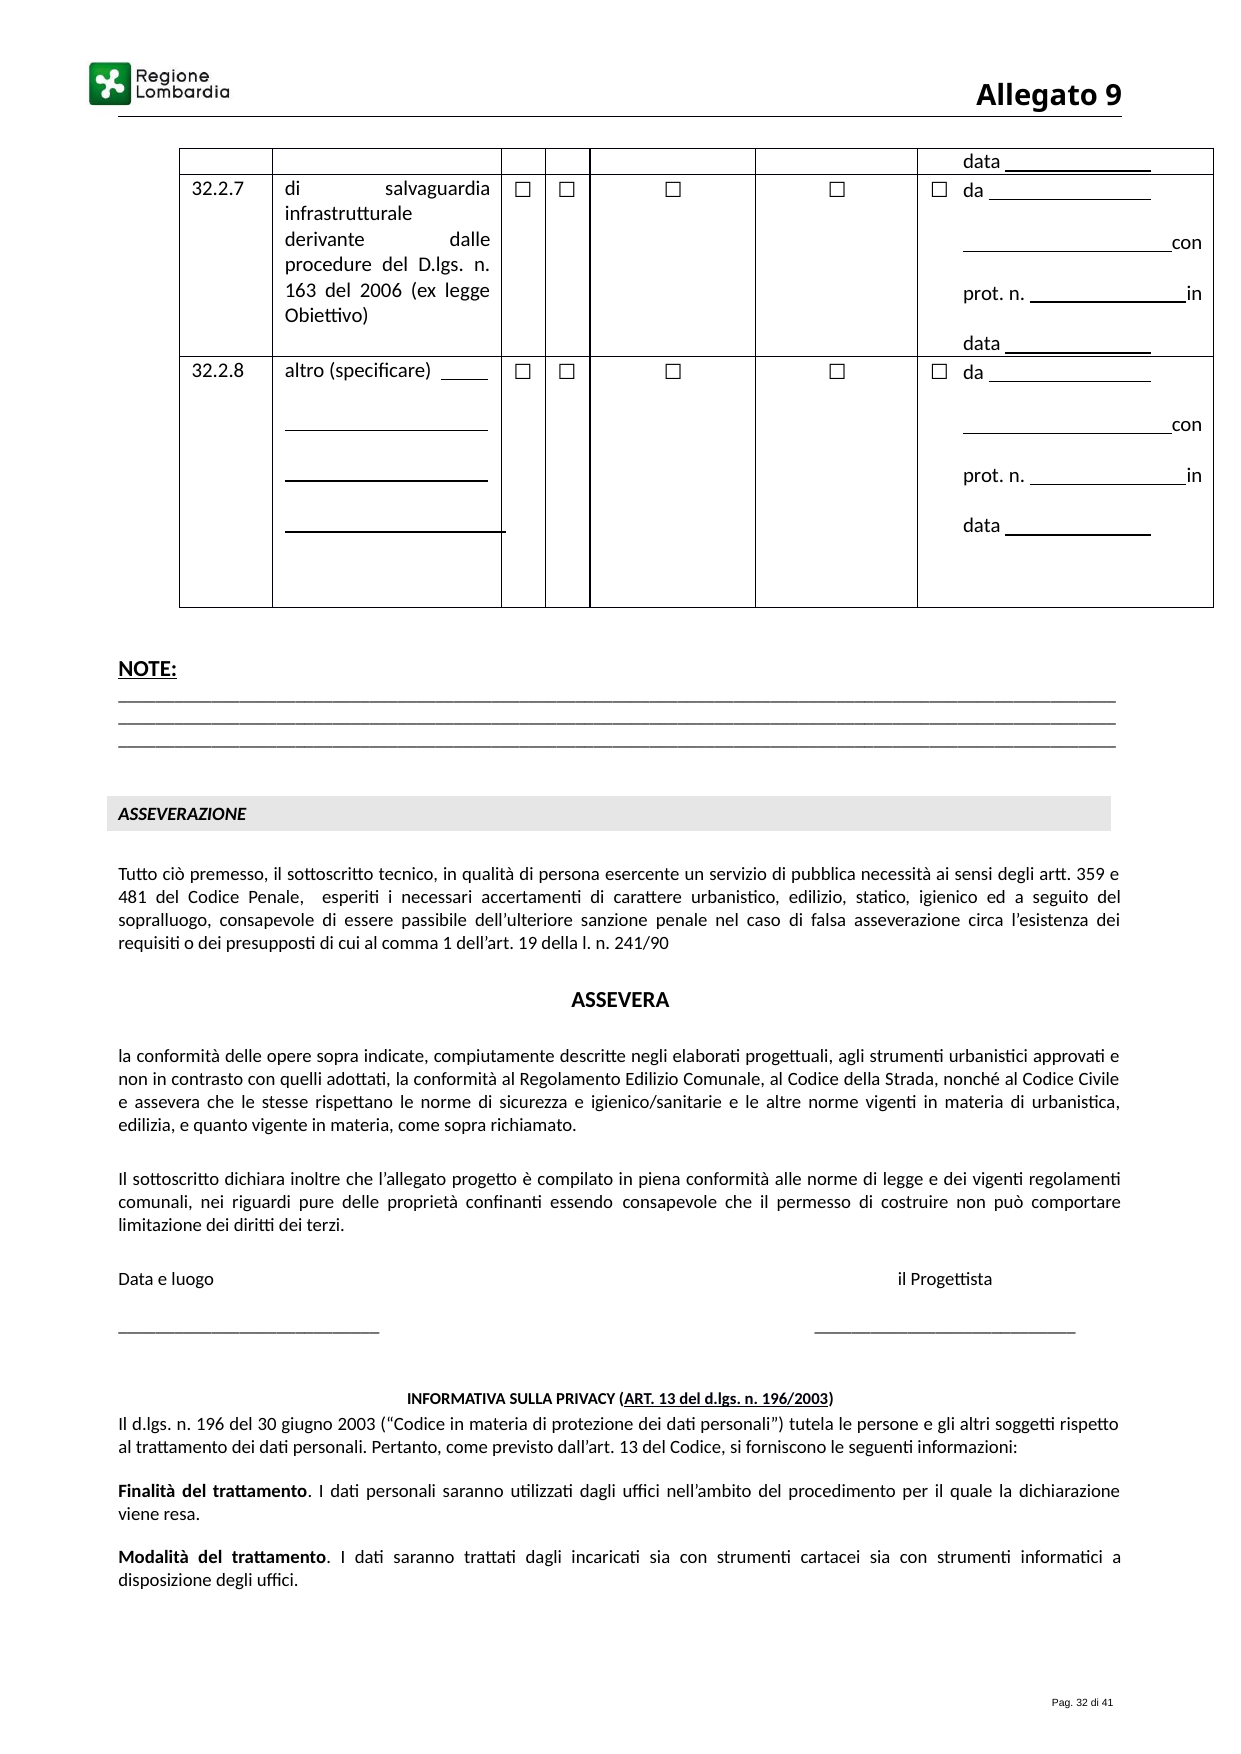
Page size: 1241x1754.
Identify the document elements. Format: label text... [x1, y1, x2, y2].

table_cell ☐ da con prot. n. in data [918, 175, 1213, 356]
table_cell ☐ [502, 175, 545, 356]
text NOTE: [118, 654, 1122, 682]
text Tutto ciò premesso, il sottoscritto tecnico, in qualità di persona esercente un servizio di pubblica necessità ai sensi degli artt. 359 e 481 del Codice Penale, esperiti i necessari accertamenti di carattere urbanistico, edilizio, statico, igienico ed a seguito del sopralluogo, consapevole di essere passibile dell’ulteriore sanzione penale nel caso di falsa asseverazione circa l’esistenza dei requisiti o dei presupposti di cui al comma 1 dell’art. 19 della l. n. 241/90 [118, 862, 1122, 954]
text Il sottoscritto dichiara inoltre che l’allegato progetto è compilato in piena conformità alle norme di legge e dei vigenti regolamenti comunali, nei riguardi pure delle proprietà confinanti essendo consapevole che il permesso di costruire non può comportare limitazione dei diritti dei terzi. [118, 1168, 1122, 1236]
table_cell ☐ [591, 357, 755, 607]
table_cell [546, 149, 589, 174]
table_cell ☐ [591, 175, 755, 356]
table_cell altro (specificare) [273, 357, 501, 607]
text ____________________________ ____________________________ [118, 1313, 1122, 1336]
text Data e luogo il Progettista [118, 1268, 1122, 1291]
table_cell ☐ [502, 357, 545, 607]
text ASSEVERA [118, 985, 1122, 1013]
table_cell di salvaguardia infrastrutturale derivante dalle procedure del D.lgs. n. 163 del 2006 (ex legge Obiettivo) [273, 175, 501, 356]
table_cell ☐ [756, 175, 917, 356]
table_cell [502, 149, 545, 174]
table_cell ☐ [756, 357, 917, 607]
text la conformità delle opere sopra indicate, compiutamente descritte negli elaborati progettuali, agli strumenti urbanistici approvati e non in contrasto con quelli adottati, la conformità al Regolamento Edilizio Comunale, al Codice della Strada, nonché al Codice Civile e assevera che le stesse rispettano le norme di sicurezza e igienico/sanitarie e le altre norme vigenti in materia di urbanistica, edilizia, e quanto vigente in materia, come sopra richiamato. [118, 1045, 1122, 1136]
text INFORMATIVA SULLA PRIVACY (ART. 13 del d.lgs. n. 196/2003) [118, 1388, 1122, 1408]
table_header ASSEVERAZIONE [107, 796, 1111, 831]
table_cell data [918, 149, 1213, 174]
text Finalità del trattamento. I dati personali saranno utilizzati dagli uffici nell’ambito del procedimento per il quale la dichiarazione viene resa. [118, 1479, 1122, 1525]
table_cell ☐ [546, 357, 589, 607]
table_cell ☐ [546, 175, 589, 356]
table_cell [756, 149, 917, 174]
table_cell [273, 149, 501, 174]
table_cell [180, 149, 272, 174]
picture [75, 50, 242, 118]
text Il d.lgs. n. 196 del 30 giugno 2003 (“Codice in materia di protezione dei dati personali”) tutela le persone e gli altri soggetti rispetto al trattamento dei dati personali. Pertanto, come previsto dall’art. 13 del Codice, si forniscono le seguenti informazioni: [118, 1412, 1122, 1458]
table_cell 32.2.8 [180, 357, 272, 607]
table_cell [591, 149, 755, 174]
text _________________________________________________________________________________________________________________________________________________________________________________________________________________________________________________________________________________________________________________________________ [118, 682, 1122, 751]
table_cell 32.2.7 [180, 175, 272, 356]
table_cell ☐ da con prot. n. in data [918, 357, 1213, 607]
text Modalità del trattamento. I dati saranno trattati dagli incaricati sia con strumenti cartacei sia con strumenti informatici a disposizione degli uffici. [118, 1546, 1122, 1592]
